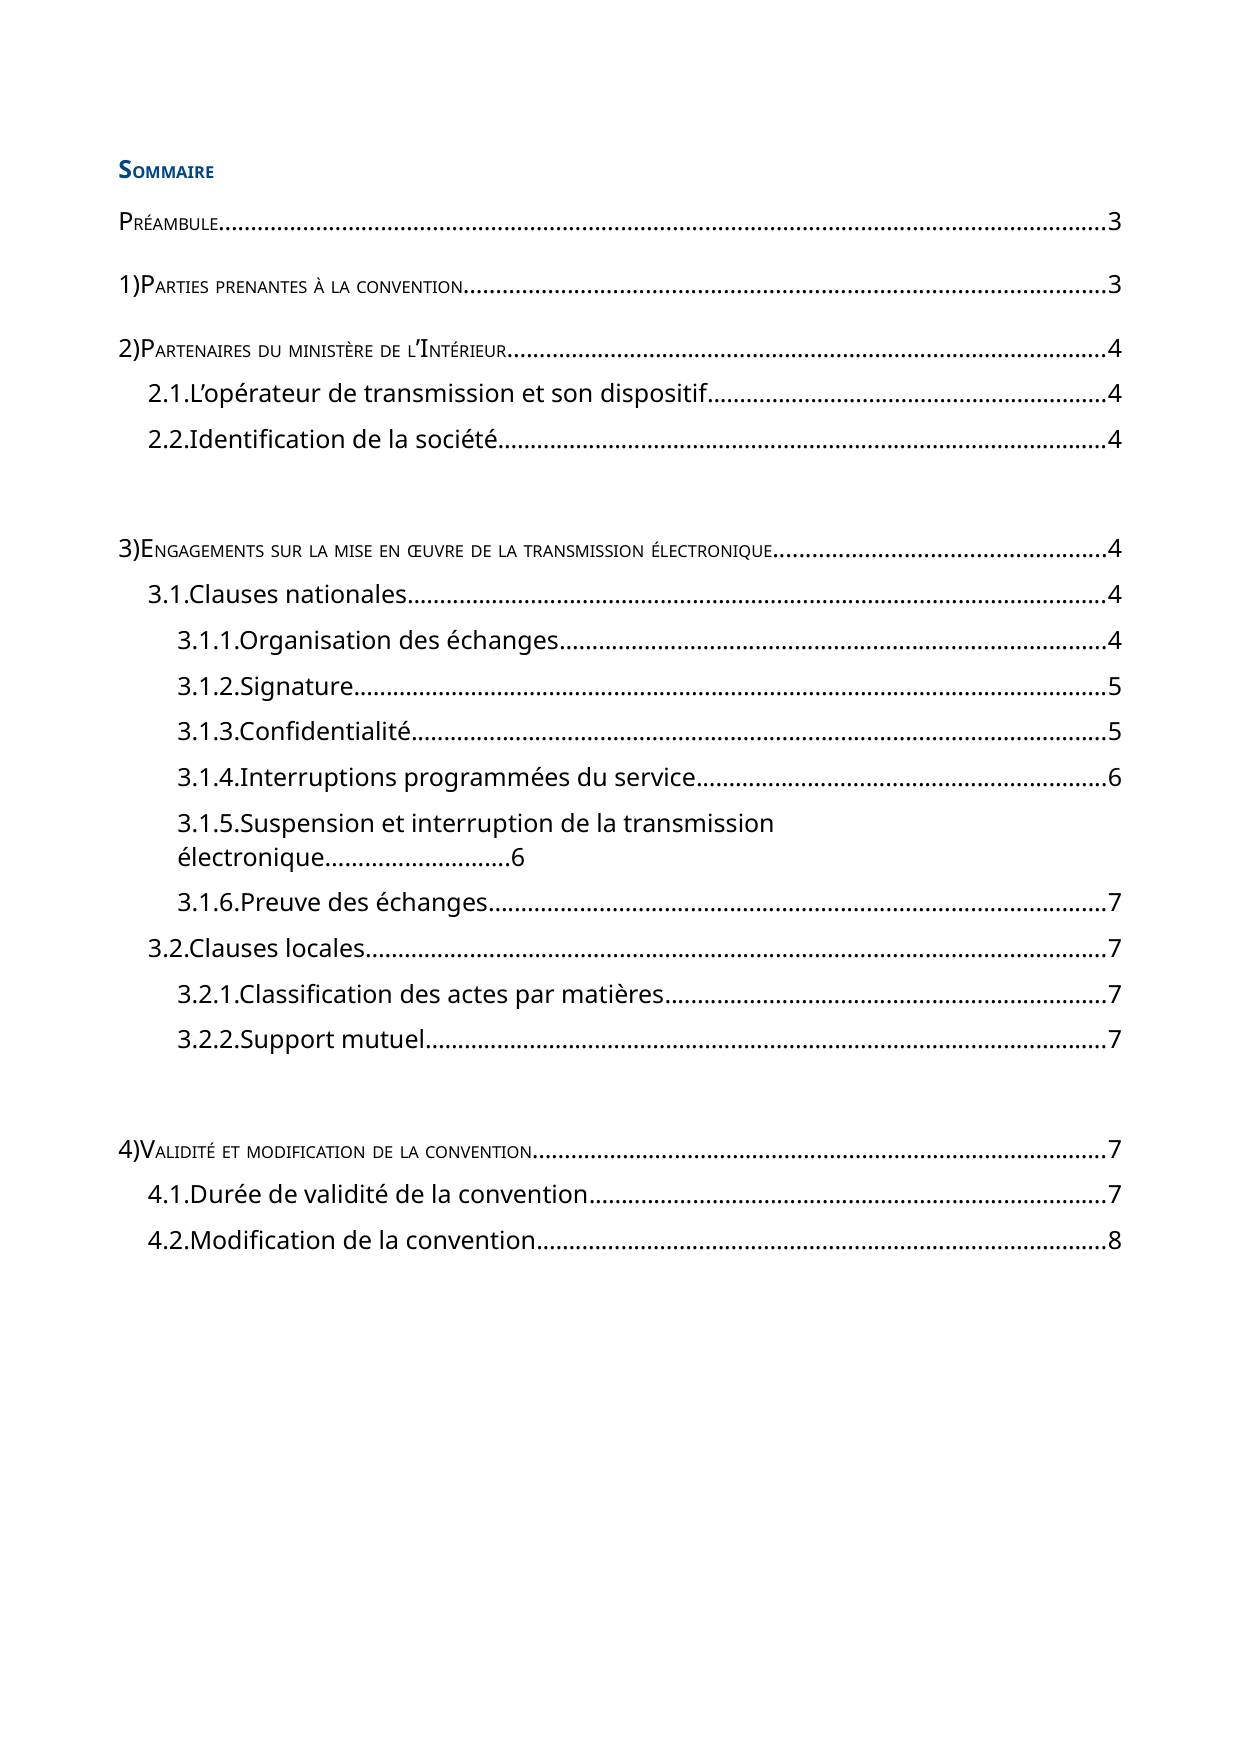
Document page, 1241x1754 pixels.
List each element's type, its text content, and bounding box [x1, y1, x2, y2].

text 1)Parties prenantes à la convention 3 [118, 267, 1122, 301]
text 3.1.6.Preuve des échanges 7 [177, 885, 1122, 919]
text 3.1.2.Signature 5 [177, 668, 1122, 702]
text 2.1.L’opérateur de transmission et son dispositif 4 [148, 376, 1122, 410]
text 3.1.1.Organisation des échanges 4 [177, 623, 1122, 657]
text 3.2.2.Support mutuel 7 [177, 1022, 1122, 1056]
text 3.2.Clauses locales 7 [148, 931, 1122, 965]
text 4)Validité et modification de la convention 7 [118, 1132, 1122, 1166]
text 3.1.5.Suspension et interruption de la transmission électronique……………………….6 [177, 806, 1122, 873]
text 2.2.Identification de la société 4 [148, 422, 1122, 456]
text 2)Partenaires du ministère de l’Intérieur 4 [118, 331, 1122, 364]
text 3)Engagements sur la mise en œuvre de la transmission électronique 4 [118, 531, 1122, 565]
text 4.2.Modification de la convention 8 [148, 1223, 1122, 1257]
text 4.1.Durée de validité de la convention 7 [148, 1177, 1122, 1211]
text 3.1.3.Confidentialité 5 [177, 714, 1122, 748]
text 3.1.4.Interruptions programmées du service 6 [177, 760, 1122, 794]
text 3.2.1.Classification des actes par matières 7 [177, 977, 1122, 1011]
text Préambule 3 [118, 204, 1122, 238]
subtitle Sommaire [118, 152, 1122, 186]
text 3.1.Clauses nationales 4 [148, 577, 1122, 611]
